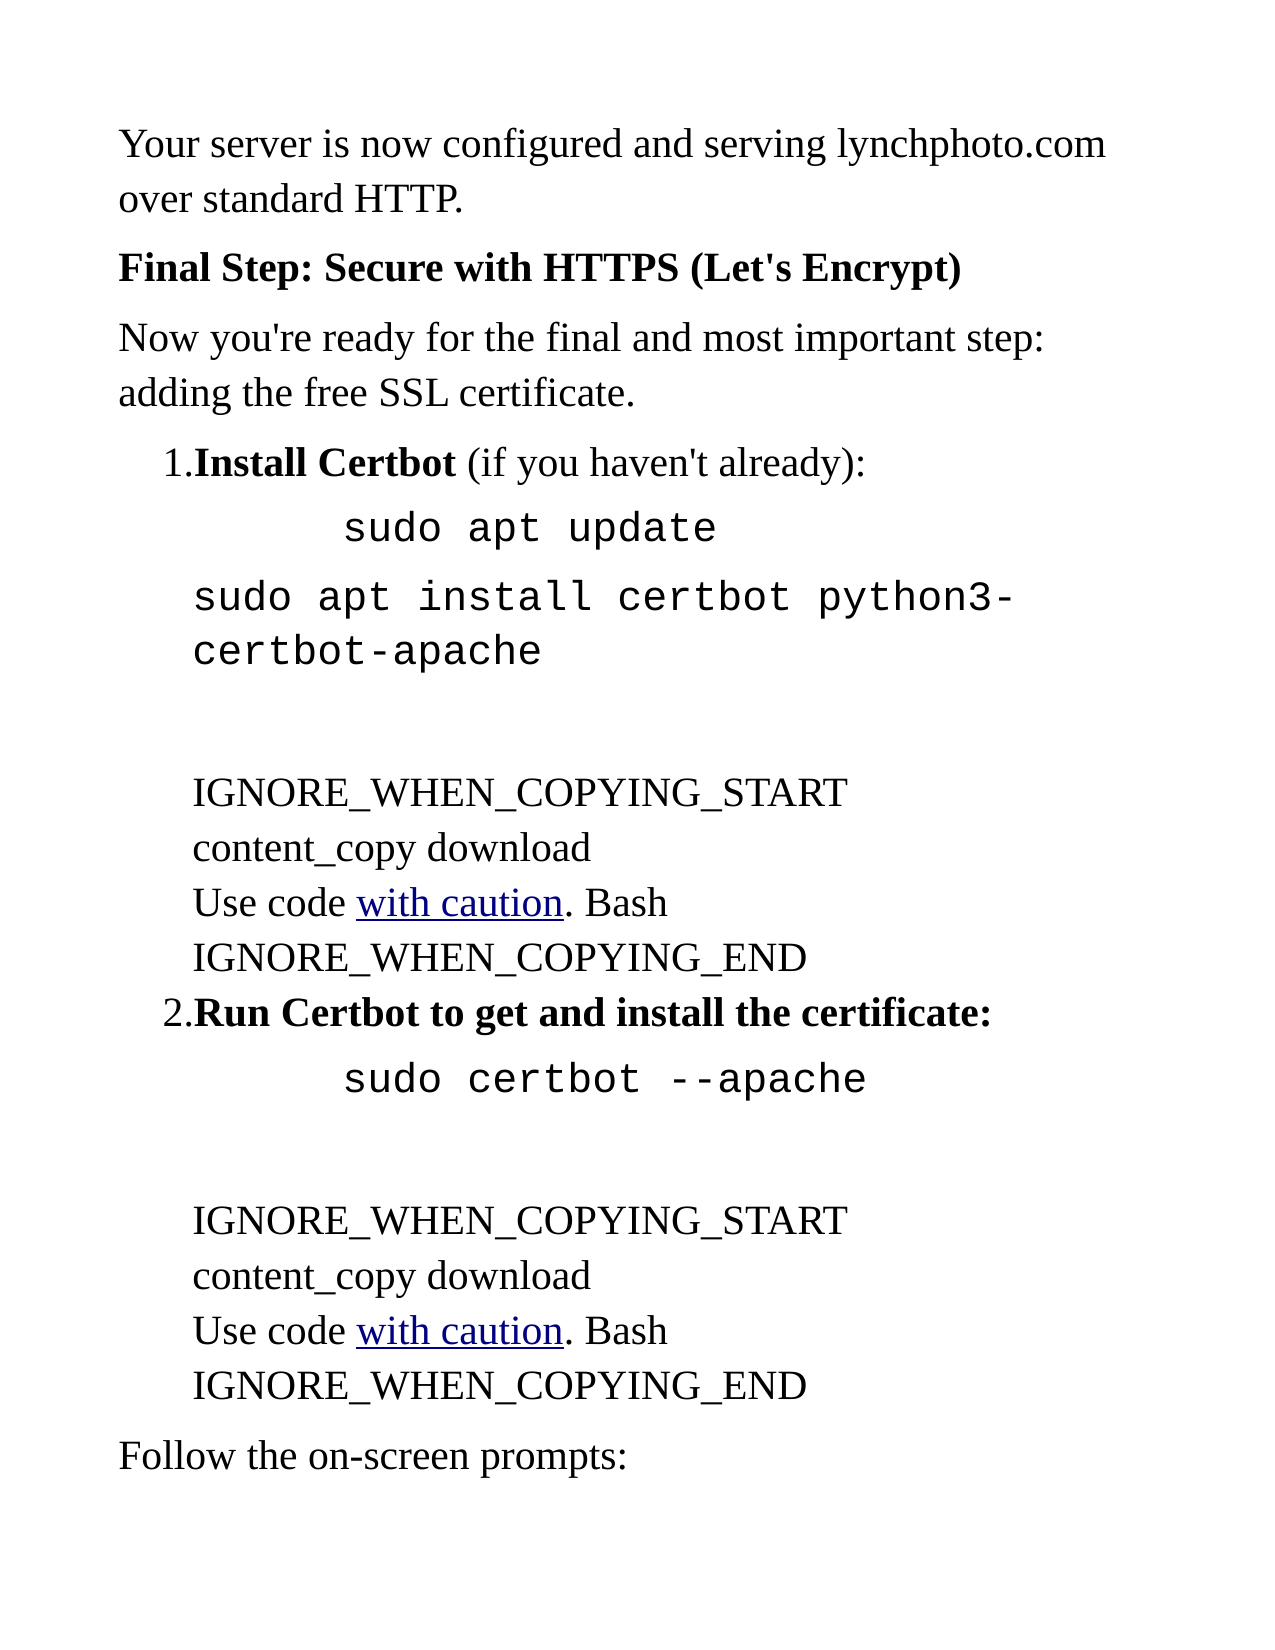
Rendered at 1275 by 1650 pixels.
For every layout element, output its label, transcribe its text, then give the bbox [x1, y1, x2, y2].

list content_copy download [162, 823, 1157, 871]
list Use code with caution. Bash [162, 878, 1157, 926]
text Follow the on-screen prompts: [118, 1430, 1157, 1478]
list Install Certbot (if you haven't already): [162, 437, 1157, 485]
list sudo apt install certbot python3-certbot-apache [162, 576, 1157, 677]
subtitle Final Step: Secure with HTTPS (Let's Encrypt) [118, 243, 1157, 291]
list sudo apt update [162, 507, 1157, 554]
list Use code with caution. Bash [162, 1305, 1157, 1353]
list IGNORE_WHEN_COPYING_START [162, 1195, 1157, 1243]
list content_copy download [162, 1250, 1157, 1298]
text Now you're ready for the final and most important step: adding the free SSL certificate. [118, 313, 1157, 416]
list IGNORE_WHEN_COPYING_END [162, 933, 1157, 981]
text Your server is now configured and serving lynchphoto.com over standard HTTP. [118, 118, 1157, 221]
list sudo certbot --apache [162, 1058, 1157, 1105]
list IGNORE_WHEN_COPYING_END [162, 1360, 1157, 1408]
list Run Certbot to get and install the certificate: [162, 988, 1157, 1036]
list IGNORE_WHEN_COPYING_START [162, 767, 1157, 815]
